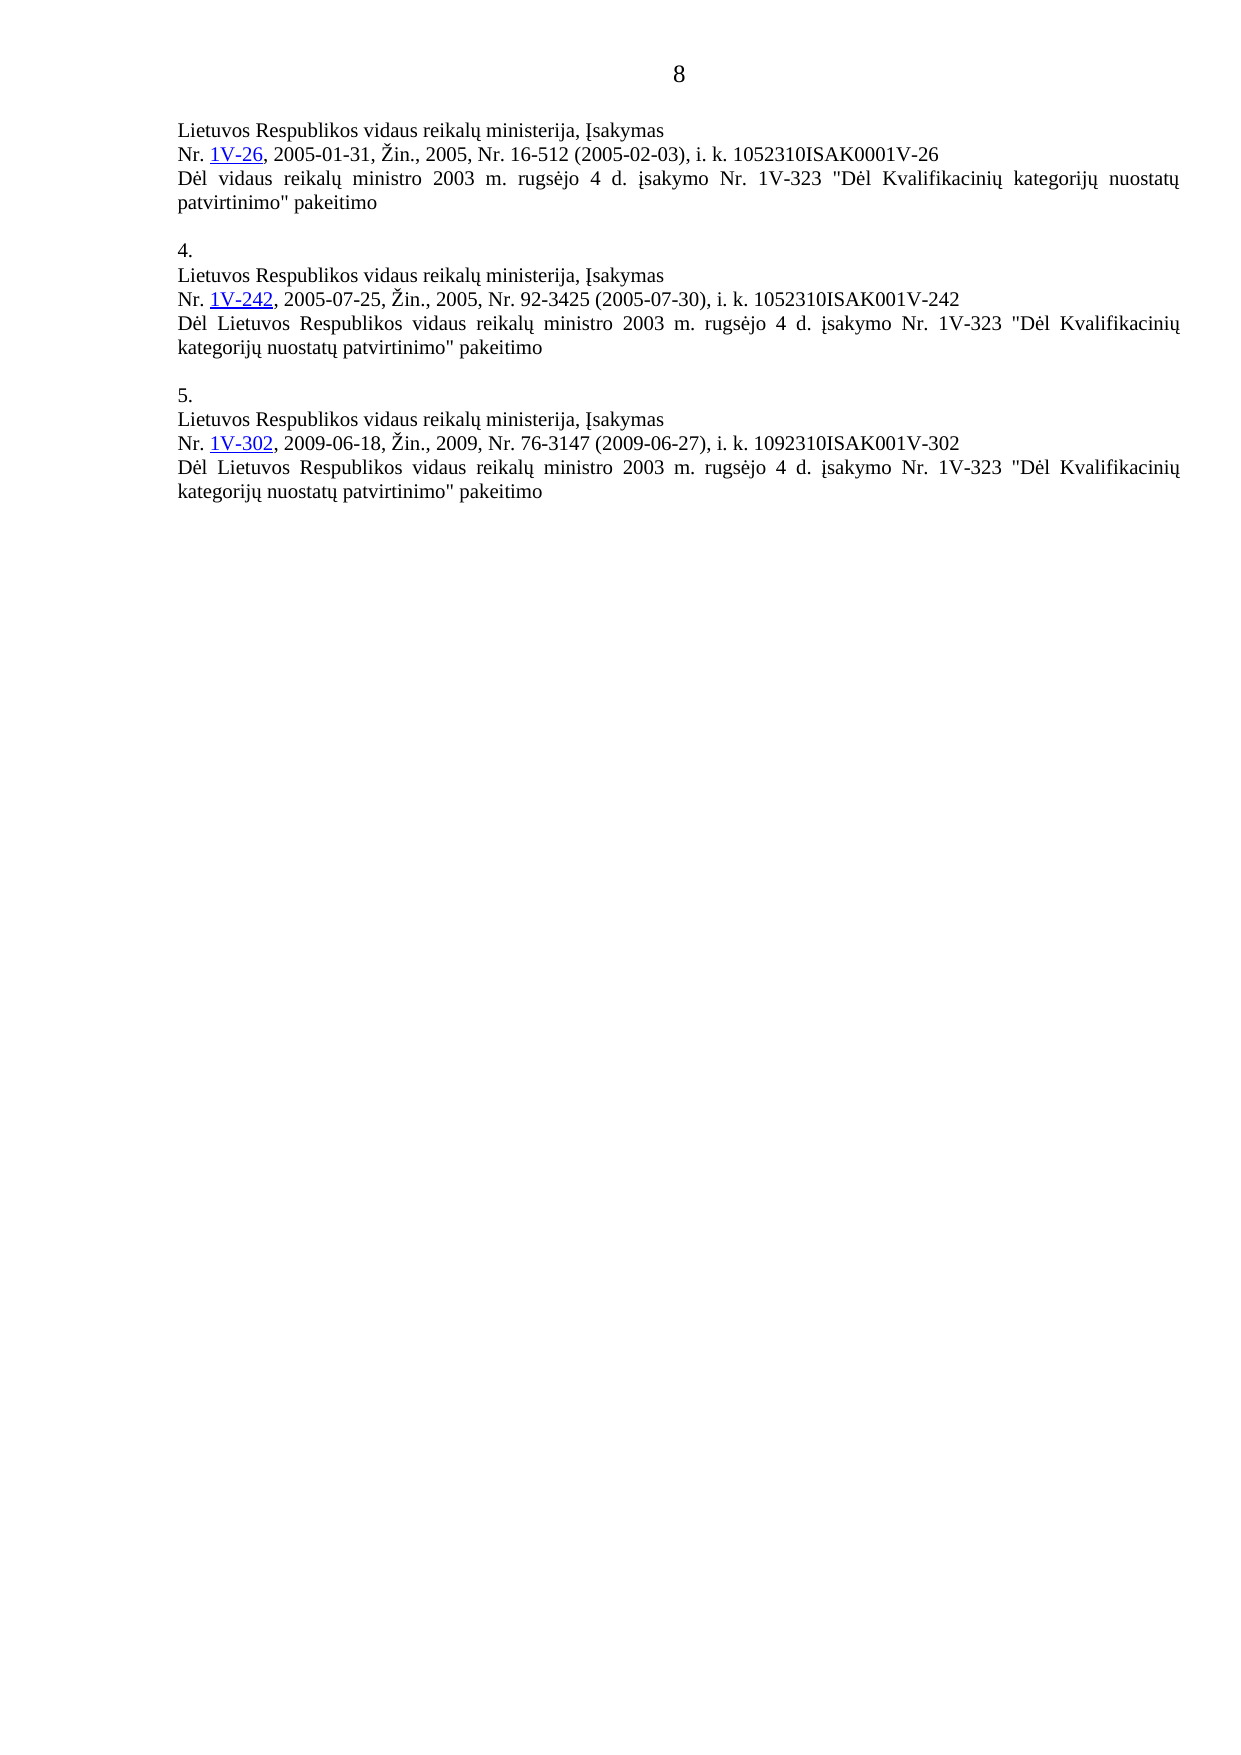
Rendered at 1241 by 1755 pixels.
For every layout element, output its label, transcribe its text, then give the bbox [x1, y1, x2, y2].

text Nr. 1V-242, 2005-07-25, Žin., 2005, Nr. 92-3425 (2005-07-30), i. k. 1052310ISAK001V-242 [177, 287, 1181, 311]
text Lietuvos Respublikos vidaus reikalų ministerija, Įsakymas [177, 407, 1181, 431]
text Dėl Lietuvos Respublikos vidaus reikalų ministro 2003 m. rugsėjo 4 d. įsakymo Nr. 1V-323 "Dėl Kvalifikacinių kategorijų nuostatų patvirtinimo" pakeitimo [177, 311, 1181, 359]
text Lietuvos Respublikos vidaus reikalų ministerija, Įsakymas [177, 262, 1181, 287]
text Nr. 1V-26, 2005-01-31, Žin., 2005, Nr. 16-512 (2005-02-03), i. k. 1052310ISAK0001V-26 [177, 142, 1181, 166]
text Nr. 1V-302, 2009-06-18, Žin., 2009, Nr. 76-3147 (2009-06-27), i. k. 1092310ISAK001V-302 [177, 431, 1181, 455]
text Lietuvos Respublikos vidaus reikalų ministerija, Įsakymas [177, 118, 1181, 142]
text 4. [177, 238, 1181, 262]
text Dėl Lietuvos Respublikos vidaus reikalų ministro 2003 m. rugsėjo 4 d. įsakymo Nr. 1V-323 "Dėl Kvalifikacinių kategorijų nuostatų patvirtinimo" pakeitimo [177, 455, 1181, 503]
text 5. [177, 383, 1181, 407]
text Dėl vidaus reikalų ministro 2003 m. rugsėjo 4 d. įsakymo Nr. 1V-323 "Dėl Kvalifikacinių kategorijų nuostatų patvirtinimo" pakeitimo [177, 166, 1181, 214]
